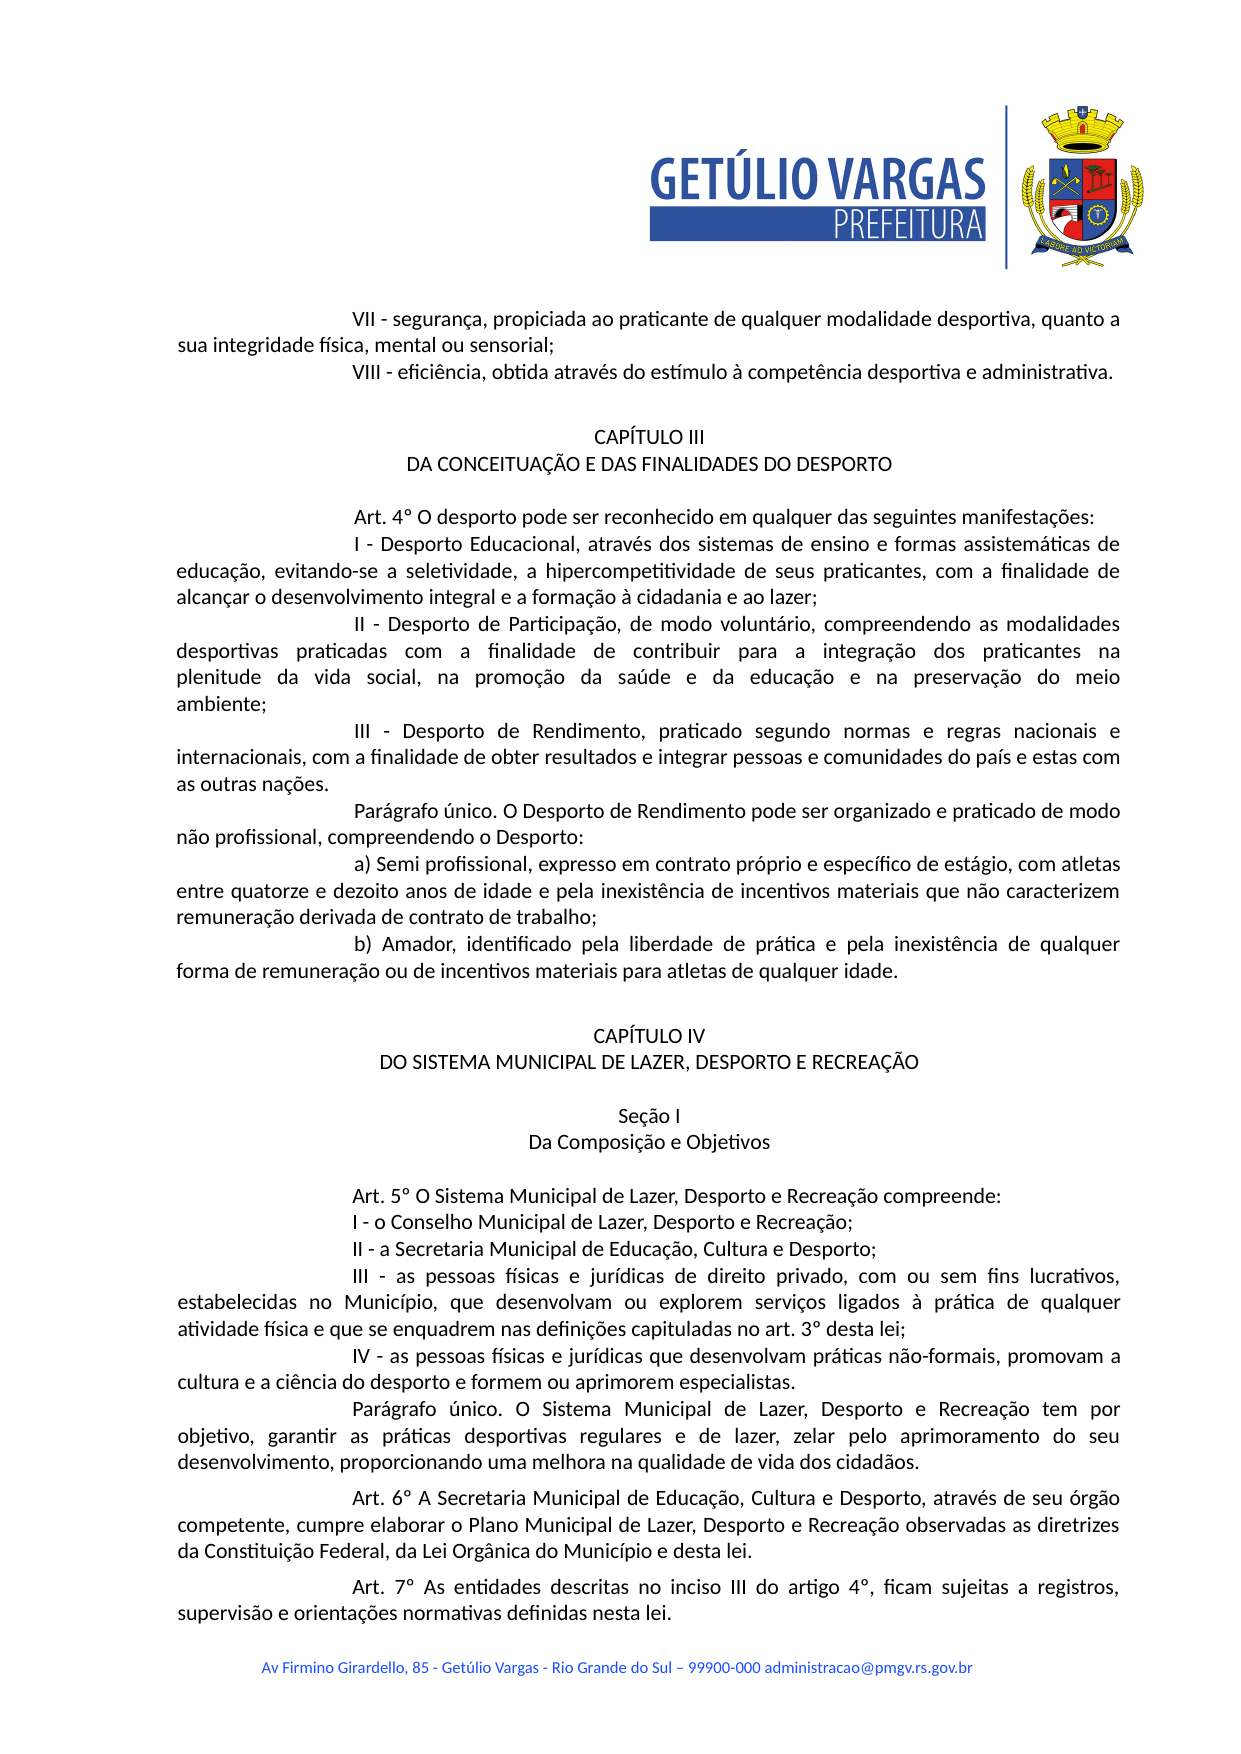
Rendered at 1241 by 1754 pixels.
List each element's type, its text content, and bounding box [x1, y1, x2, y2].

text b) Amador, identificado pela liberdade de prática e pela inexistência de qualquer forma de remuneração ou de incentivos materiais para atletas de qualquer idade. [176, 930, 1121, 983]
text Parágrafo único. O Sistema Municipal de Lazer, Desporto e Recreação tem por objetivo, garantir as práticas desportivas regulares e de lazer, zelar pelo aprimoramento do seu desenvolvimento, proporcionando uma melhora na qualidade de vida dos cidadãos. [177, 1395, 1121, 1475]
text I - Desporto Educacional, através dos sistemas de ensino e formas assistemáticas de educação, evitando-se a seletividade, a hipercompetitividade de seus praticantes, com a finalidade de alcançar o desenvolvimento integral e a formação à cidadania e ao lazer; [176, 530, 1121, 610]
text VII - segurança, propiciada ao praticante de qualquer modalidade desportiva, quanto a sua integridade física, mental ou sensorial; [177, 305, 1121, 358]
text I - o Conselho Municipal de Lazer, Desporto e Recreação; [177, 1208, 1121, 1235]
text CAPÍTULO III DA CONCEITUAÇÃO E DAS FINALIDADES DO DESPORTO [177, 423, 1121, 477]
text Art. 7º As entidades descritas no inciso III do artigo 4º, ficam sujeitas a registros, supervisão e orientações normativas definidas nesta lei. [177, 1573, 1121, 1626]
text II - a Secretaria Municipal de Educação, Cultura e Desporto; [177, 1235, 1121, 1262]
text CAPÍTULO IV DO SISTEMA MUNICIPAL DE LAZER, DESPORTO E RECREAÇÃO [177, 1022, 1121, 1102]
text III - Desporto de Rendimento, praticado segundo normas e regras nacionais e internacionais, com a finalidade de obter resultados e integrar pessoas e comunidades do país e estas com as outras nações. [176, 717, 1121, 797]
text VIII - eficiência, obtida através do estímulo à competência desportiva e administrativa. [177, 358, 1121, 385]
text Parágrafo único. O Desporto de Rendimento pode ser organizado e praticado de modo não profissional, compreendendo o Desporto: [176, 797, 1121, 850]
text Art. 4º O desporto pode ser reconhecido em qualquer das seguintes manifestações: [176, 503, 1121, 530]
text II - Desporto de Participação, de modo voluntário, compreendendo as modalidades desportivas praticadas com a finalidade de contribuir para a integração dos praticantes na plenitude da vida social, na promoção da saúde e da educação e na preservação do meio ambiente; [176, 610, 1121, 717]
text Art. 5º O Sistema Municipal de Lazer, Desporto e Recreação compreende: [177, 1182, 1121, 1208]
text Seção I Da Composição e Objetivos [177, 1102, 1121, 1155]
text III - as pessoas físicas e jurídicas de direito privado, com ou sem fins lucrativos, estabelecidas no Município, que desenvolvam ou explorem serviços ligados à prática de qualquer atividade física e que se enquadrem nas definições capituladas no art. 3º desta lei; [177, 1262, 1121, 1342]
text IV - as pessoas físicas e jurídicas que desenvolvam práticas não-formais, promovam a cultura e a ciência do desporto e formem ou aprimorem especialistas. [177, 1342, 1121, 1395]
text a) Semi profissional, expresso em contrato próprio e específico de estágio, com atletas entre quatorze e dezoito anos de idade e pela inexistência de incentivos materiais que não caracterizem remuneração derivada de contrato de trabalho; [176, 850, 1121, 930]
text Art. 6º A Secretaria Municipal de Educação, Cultura e Desporto, através de seu órgão competente, cumpre elaborar o Plano Municipal de Lazer, Desporto e Recreação observadas as diretrizes da Constituição Federal, da Lei Orgânica do Município e desta lei. [177, 1484, 1121, 1564]
